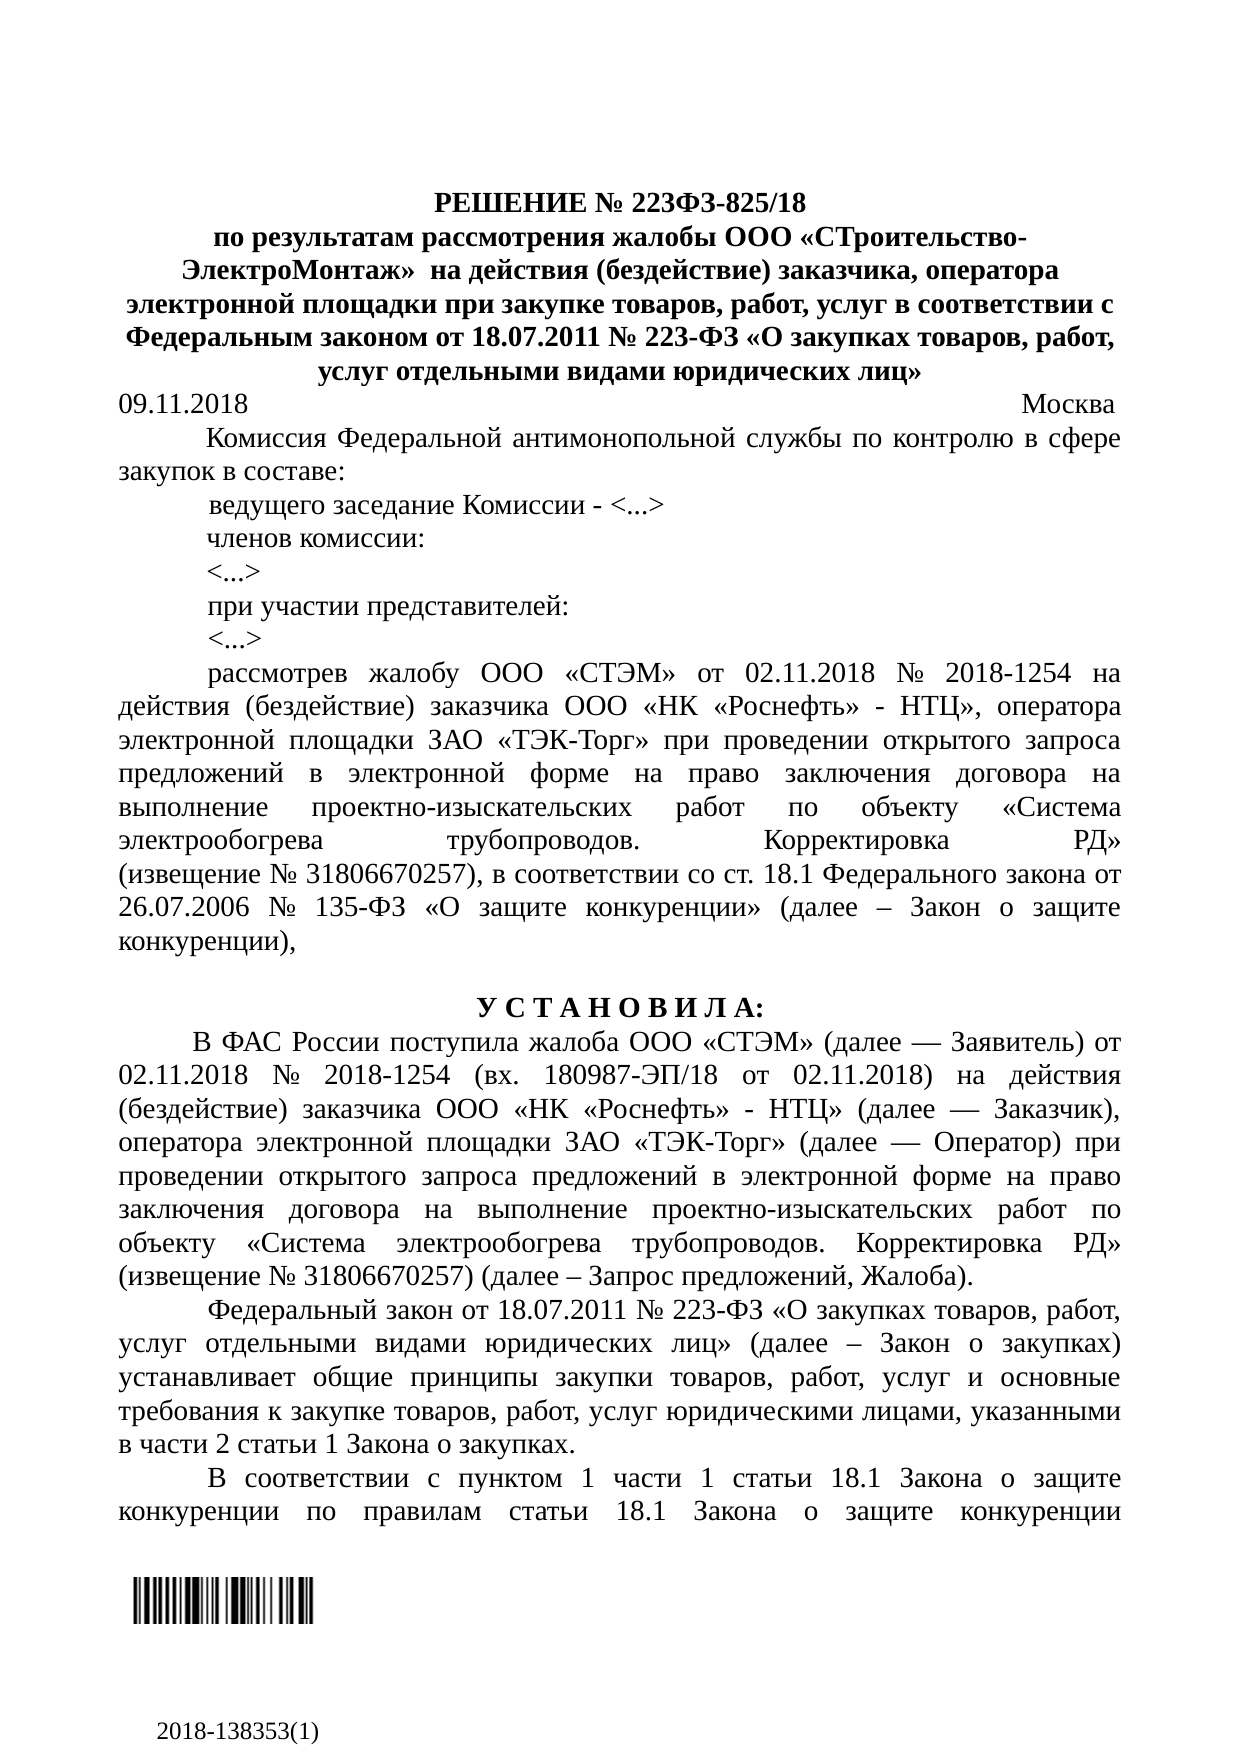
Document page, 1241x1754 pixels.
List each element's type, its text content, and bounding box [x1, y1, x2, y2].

text В соответствии с пунктом 1 части 1 статьи 18.1 Закона о защите конкуренции по правилам статьи 18.1 Закона о защите конкуренции [118, 1460, 1122, 1527]
text членов комиссии: [118, 521, 1122, 554]
text Комиссия Федеральной антимонопольной службы по контролю в сфере закупок в составе: [118, 420, 1122, 487]
text Федеральный закон от 18.07.2011 № 223-ФЗ «О закупках товаров, работ, услуг отдельными видами юридических лиц» (далее – Закон о закупках) устанавливает общие принципы закупки товаров, работ, услуг и основные требования к закупке товаров, работ, услуг юридическими лицами, указанными в части 2 статьи 1 Закона о закупках. [118, 1292, 1122, 1460]
text по результатам рассмотрения жалобы ООО «СТроительство-ЭлектроМонтаж» на действия (бездействие) заказчика, оператора электронной площадки при закупке товаров, работ, услуг в соответствии с Федеральным законом от 18.07.2011 № 223-ФЗ «О закупках товаров, работ, услуг отдельными видами юридических лиц» [118, 219, 1122, 386]
text <...> [118, 621, 1122, 655]
text У С Т А Н О В И Л А: [118, 990, 1122, 1024]
text <...> [118, 554, 1122, 588]
text РЕШЕНИЕ № 223ФЗ-825/18 [118, 185, 1122, 219]
text при участии представителей: [118, 588, 1122, 621]
text 09.11.2018 Москва [118, 386, 1122, 420]
text В ФАС России поступила жалоба ООО «СТЭМ» (далее — Заявитель) от 02.11.2018 № 2018-1254 (вх. 180987-ЭП/18 от 02.11.2018) на действия (бездействие) заказчика ООО «НК «Роснефть» - НТЦ» (далее — Заказчик), оператора электронной площадки ЗАО «ТЭК-Торг» (далее — Оператор) при проведении открытого запроса предложений в электронной форме на право заключения договора на выполнение проектно-изыскательских работ по объекту «Система электрообогрева трубопроводов. Корректировка РД» (извещение № 31806670257) (далее – Запрос предложений, Жалоба). [118, 1024, 1122, 1292]
text ведущего заседание Комиссии - <...> [118, 487, 1122, 521]
text рассмотрев жалобу ООО «СТЭМ» от 02.11.2018 № 2018-1254 на действия (бездействие) заказчика ООО «НК «Роснефть» - НТЦ», оператора электронной площадки ЗАО «ТЭК-Торг» при проведении открытого запроса предложений в электронной форме на право заключения договора на выполнение проектно-изыскательских работ по объекту «Система электрообогрева трубопроводов. Корректировка РД» (извещение № 31806670257), в соответствии со ст. 18.1 Федерального закона от 26.07.2006 № 135-ФЗ «О защите конкуренции» (далее – Закон о защите конкуренции), [118, 655, 1122, 957]
picture [118, 1577, 331, 1624]
